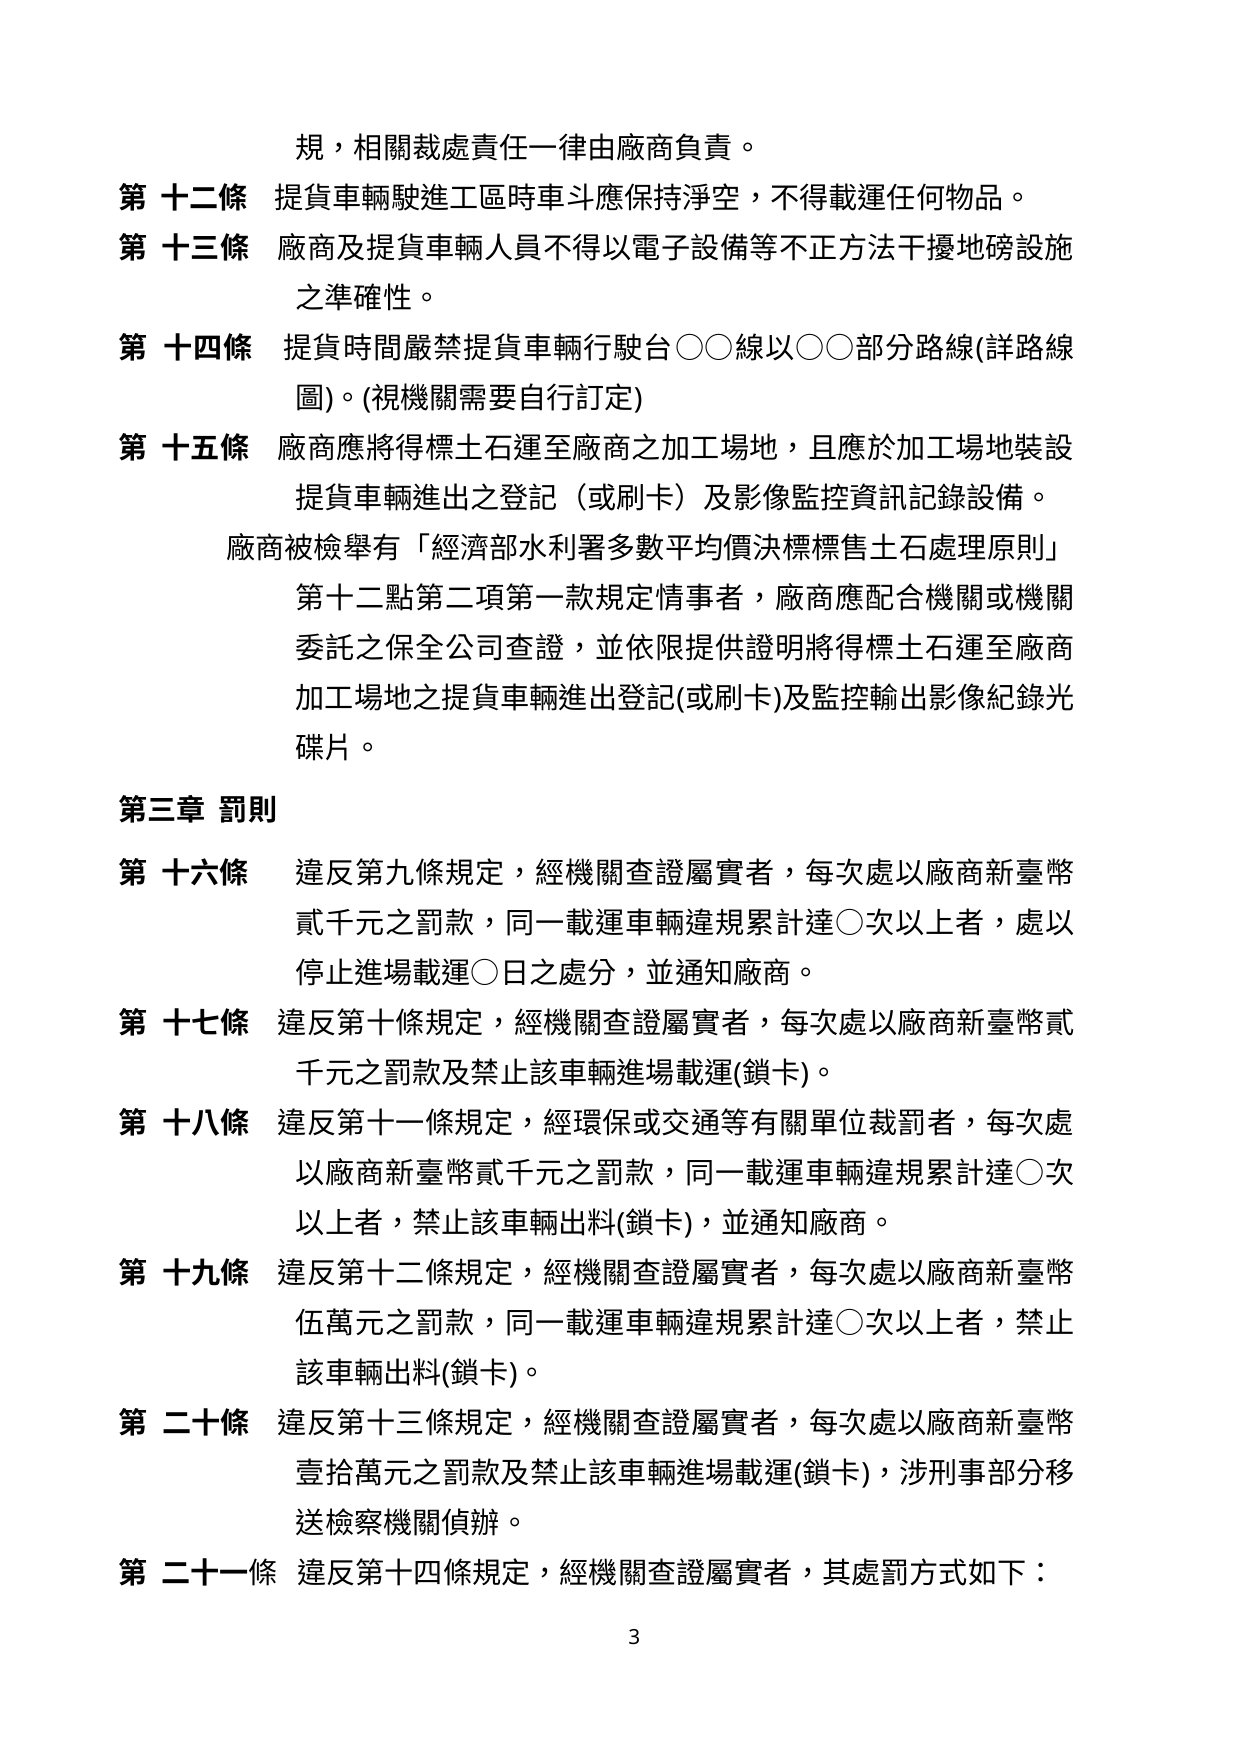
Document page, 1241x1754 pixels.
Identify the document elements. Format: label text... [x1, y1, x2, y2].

text 第 十七條 違反第十條規定，經機關查證屬實者，每次處以廠商新臺幣貳千元之罰款及禁止該車輛進場載運(鎖卡)。 [118, 993, 1075, 1093]
text 廠商被檢舉有「經濟部水利署多數平均價決標標售土石處理原則」第十二點第二項第一款規定情事者，廠商應配合機關或機關委託之保全公司查證，並依限提供證明將得標土石運至廠商加工場地之提貨車輛進出登記(或刷卡)及監控輸出影像紀錄光碟片。 [118, 518, 1075, 768]
text 第 十二條 提貨車輛駛進工區時車斗應保持淨空，不得載運任何物品。 [118, 168, 1075, 218]
text 第 十三條 廠商及提貨車輛人員不得以電子設備等不正方法干擾地磅設施之準確性。 [118, 218, 1075, 318]
text 第 二十一條 違反第十四條規定，經機關查證屬實者，其處罰方式如下： [118, 1543, 1075, 1593]
text 第 十六條 違反第九條規定，經機關查證屬實者，每次處以廠商新臺幣貳千元之罰款，同一載運車輛違規累計達○次以上者，處以停止進場載運○日之處分，並通知廠商。 [118, 843, 1075, 993]
text 規，相關裁處責任一律由廠商負責。 [118, 118, 1075, 168]
text 第 二十條 違反第十三條規定，經機關查證屬實者，每次處以廠商新臺幣壹拾萬元之罰款及禁止該車輛進場載運(鎖卡)，涉刑事部分移送檢察機關偵辦。 [118, 1393, 1075, 1543]
text 第 十八條 違反第十一條規定，經環保或交通等有關單位裁罰者，每次處以廠商新臺幣貳千元之罰款，同一載運車輛違規累計達○次以上者，禁止該車輛出料(鎖卡)，並通知廠商。 [118, 1093, 1075, 1243]
text 第三章 罰則 [118, 781, 1075, 831]
text 第 十九條 違反第十二條規定，經機關查證屬實者，每次處以廠商新臺幣伍萬元之罰款，同一載運車輛違規累計達○次以上者，禁止該車輛出料(鎖卡)。 [118, 1243, 1075, 1393]
text 第 十四條 提貨時間嚴禁提貨車輛行駛台○○線以○○部分路線(詳路線圖)。(視機關需要自行訂定) [118, 318, 1075, 418]
text 第 十五條 廠商應將得標土石運至廠商之加工場地，且應於加工場地裝設提貨車輛進出之登記（或刷卡）及影像監控資訊記錄設備。 [118, 418, 1075, 518]
